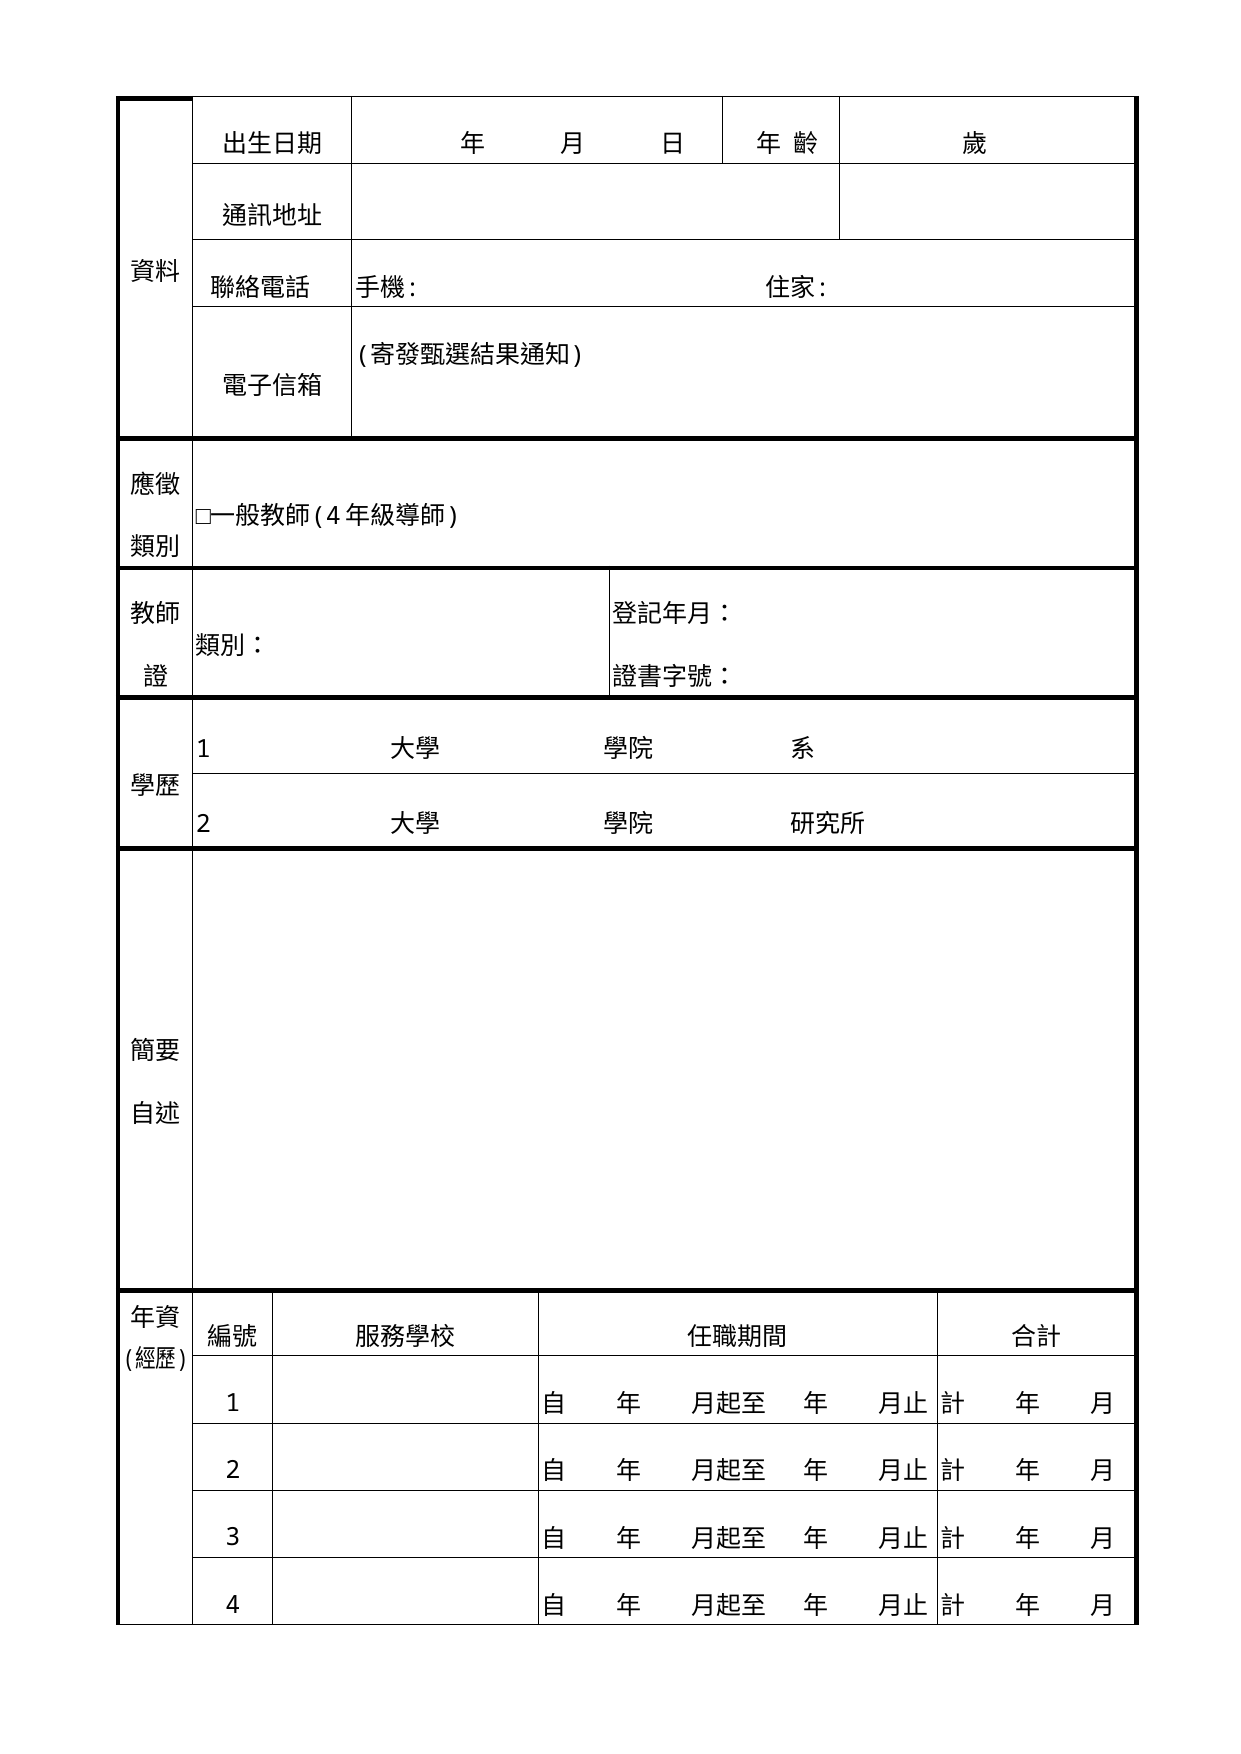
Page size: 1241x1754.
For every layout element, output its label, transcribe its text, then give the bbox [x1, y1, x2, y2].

table_cell 簡要自述 [120, 851, 192, 1288]
table_cell 年 月 日 [352, 97, 722, 163]
table_cell 應徵類別 [120, 441, 192, 566]
table_cell 自 年 月起至 年 月止 [539, 1558, 937, 1624]
table_cell 手機: 住家: [352, 240, 1134, 306]
table_cell 自 年 月起至 年 月止 [539, 1491, 937, 1557]
table_cell 2 大學 學院 研究所 [193, 774, 1134, 846]
table_cell □一般教師(4年級導師) [193, 441, 1134, 566]
table_cell [352, 164, 839, 239]
table_header 資料 [120, 101, 192, 436]
table_cell 通訊地址 [193, 164, 351, 239]
table_cell 4 [193, 1558, 272, 1624]
table_cell 年 齡 [723, 97, 839, 163]
table_cell 教師證 [120, 570, 192, 695]
table_cell [273, 1356, 538, 1423]
table_cell 聯絡電話 [193, 240, 351, 306]
table_cell [273, 1491, 538, 1557]
table_cell 類別： [193, 570, 609, 695]
table_cell 電子信箱 [193, 307, 351, 436]
table_cell 任職期間 [539, 1293, 937, 1355]
table_cell 自 年 月起至 年 月止 [539, 1356, 937, 1423]
table_cell 服務學校 [273, 1293, 538, 1355]
table_cell 歲 [840, 97, 1134, 163]
table_cell [193, 851, 1134, 1288]
table_cell 2 [193, 1424, 272, 1490]
table_cell 計 年 月 [938, 1558, 1134, 1624]
table_cell 3 [193, 1491, 272, 1557]
table_cell [273, 1424, 538, 1490]
table_cell 登記年月： 證書字號： [610, 570, 1134, 695]
table_cell (寄發甄選結果通知) [352, 307, 1134, 436]
table_cell 計 年 月 [938, 1424, 1134, 1490]
table_cell 計 年 月 [938, 1491, 1134, 1557]
table_cell 合計 [938, 1293, 1134, 1355]
table_cell 計 年 月 [938, 1356, 1134, 1423]
table_cell 出生日期 [193, 97, 351, 163]
table_cell 1 [193, 1356, 272, 1423]
table_cell 1 大學 學院 系 [193, 700, 1134, 773]
table_cell 學歷 [120, 700, 192, 846]
table_cell [273, 1558, 538, 1624]
table_cell [840, 164, 1134, 239]
table_cell 自 年 月起至 年 月止 [539, 1424, 937, 1490]
table_cell 年資 (經歷) [120, 1293, 192, 1624]
table_cell 編號 [193, 1293, 272, 1355]
